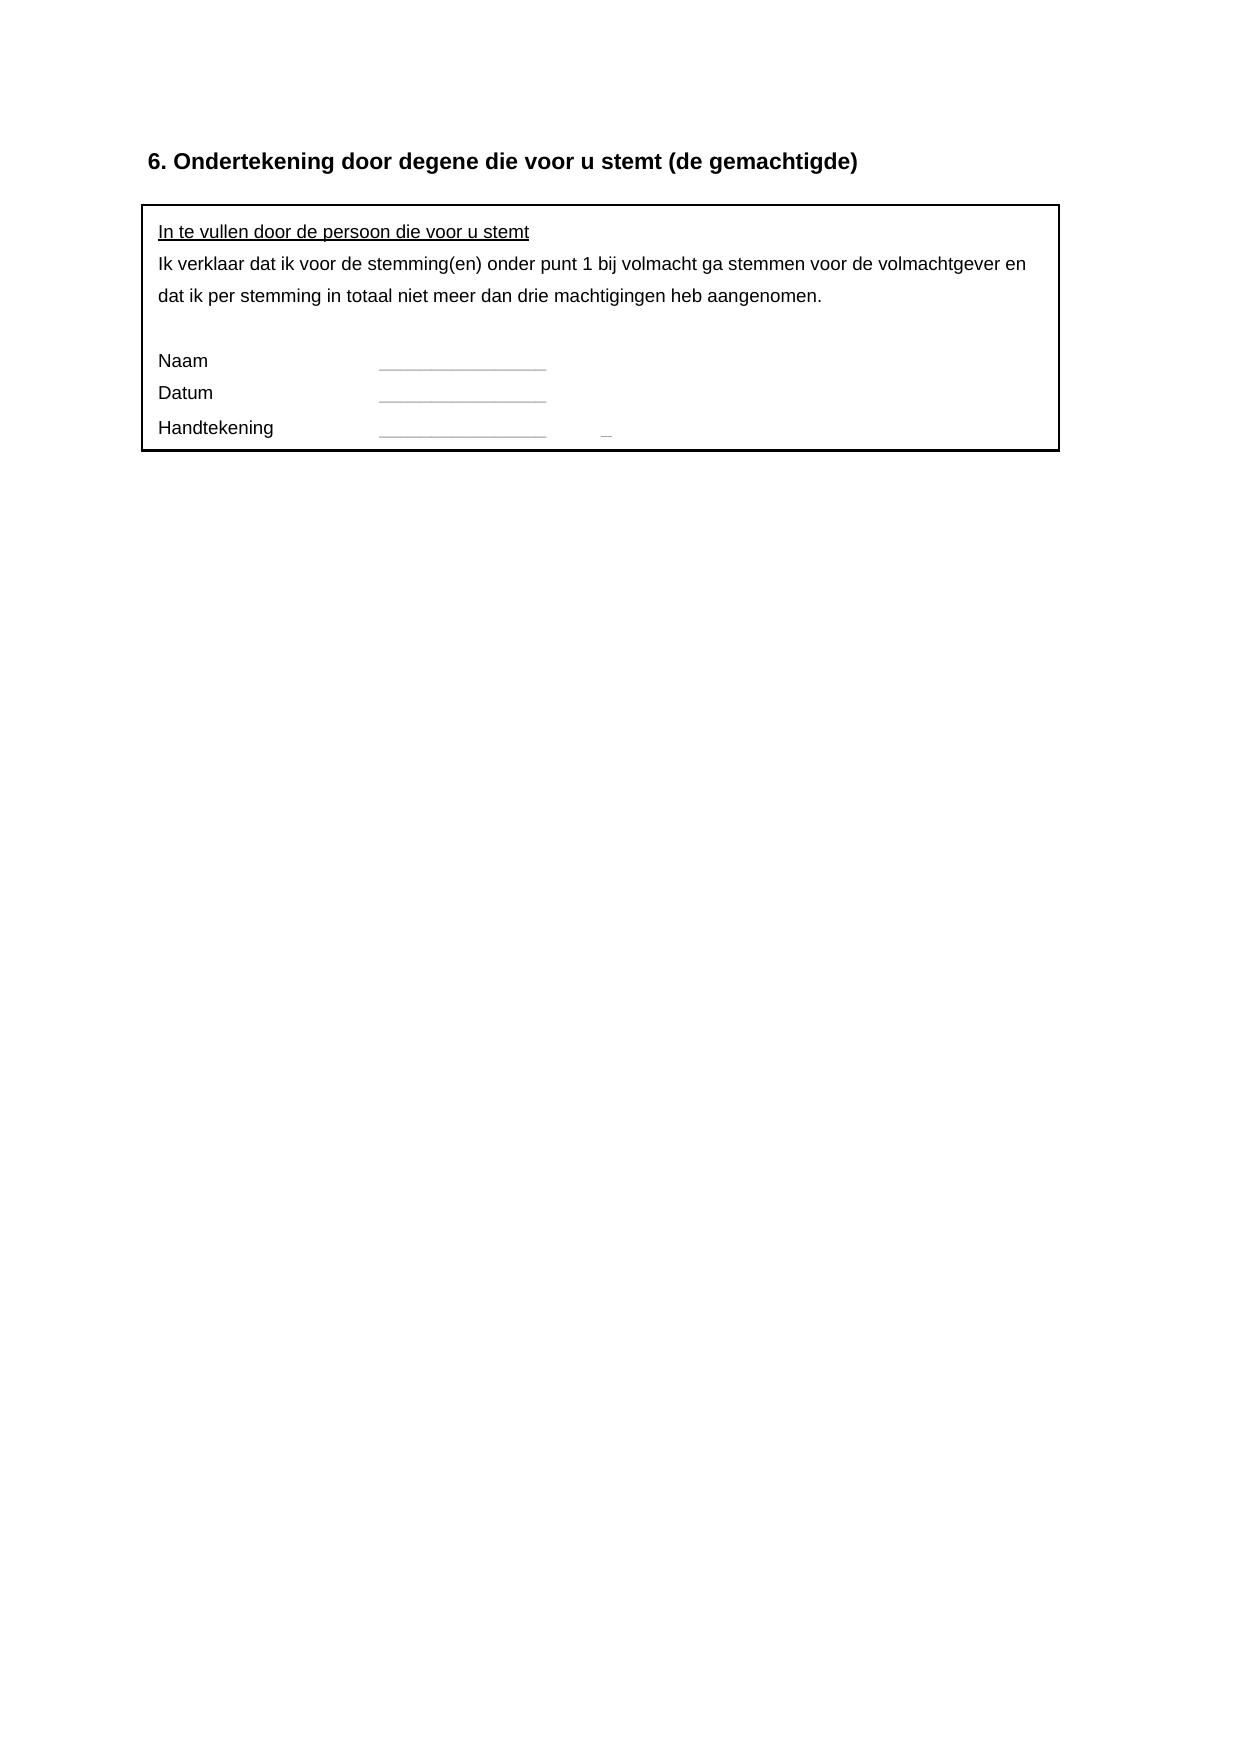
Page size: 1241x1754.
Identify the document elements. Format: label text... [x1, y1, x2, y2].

text [143, 206, 1058, 449]
text Datum ________________ [158, 382, 1043, 404]
text Ik verklaar dat ik voor de stemming(en) onder punt 1 bij volmacht ga stemmen voor de volmachtgever en dat ik per stemming in totaal niet meer dan drie machtigingen heb aangenomen. [158, 253, 1043, 307]
text Naam ________________ [158, 350, 1043, 371]
text 6. Ondertekening door degene die voor u stemt (de gemachtigde) [148, 148, 1093, 174]
text Handtekening ________________ [158, 414, 1043, 434]
text In te vullen door de persoon die voor u stemt [158, 221, 1043, 242]
